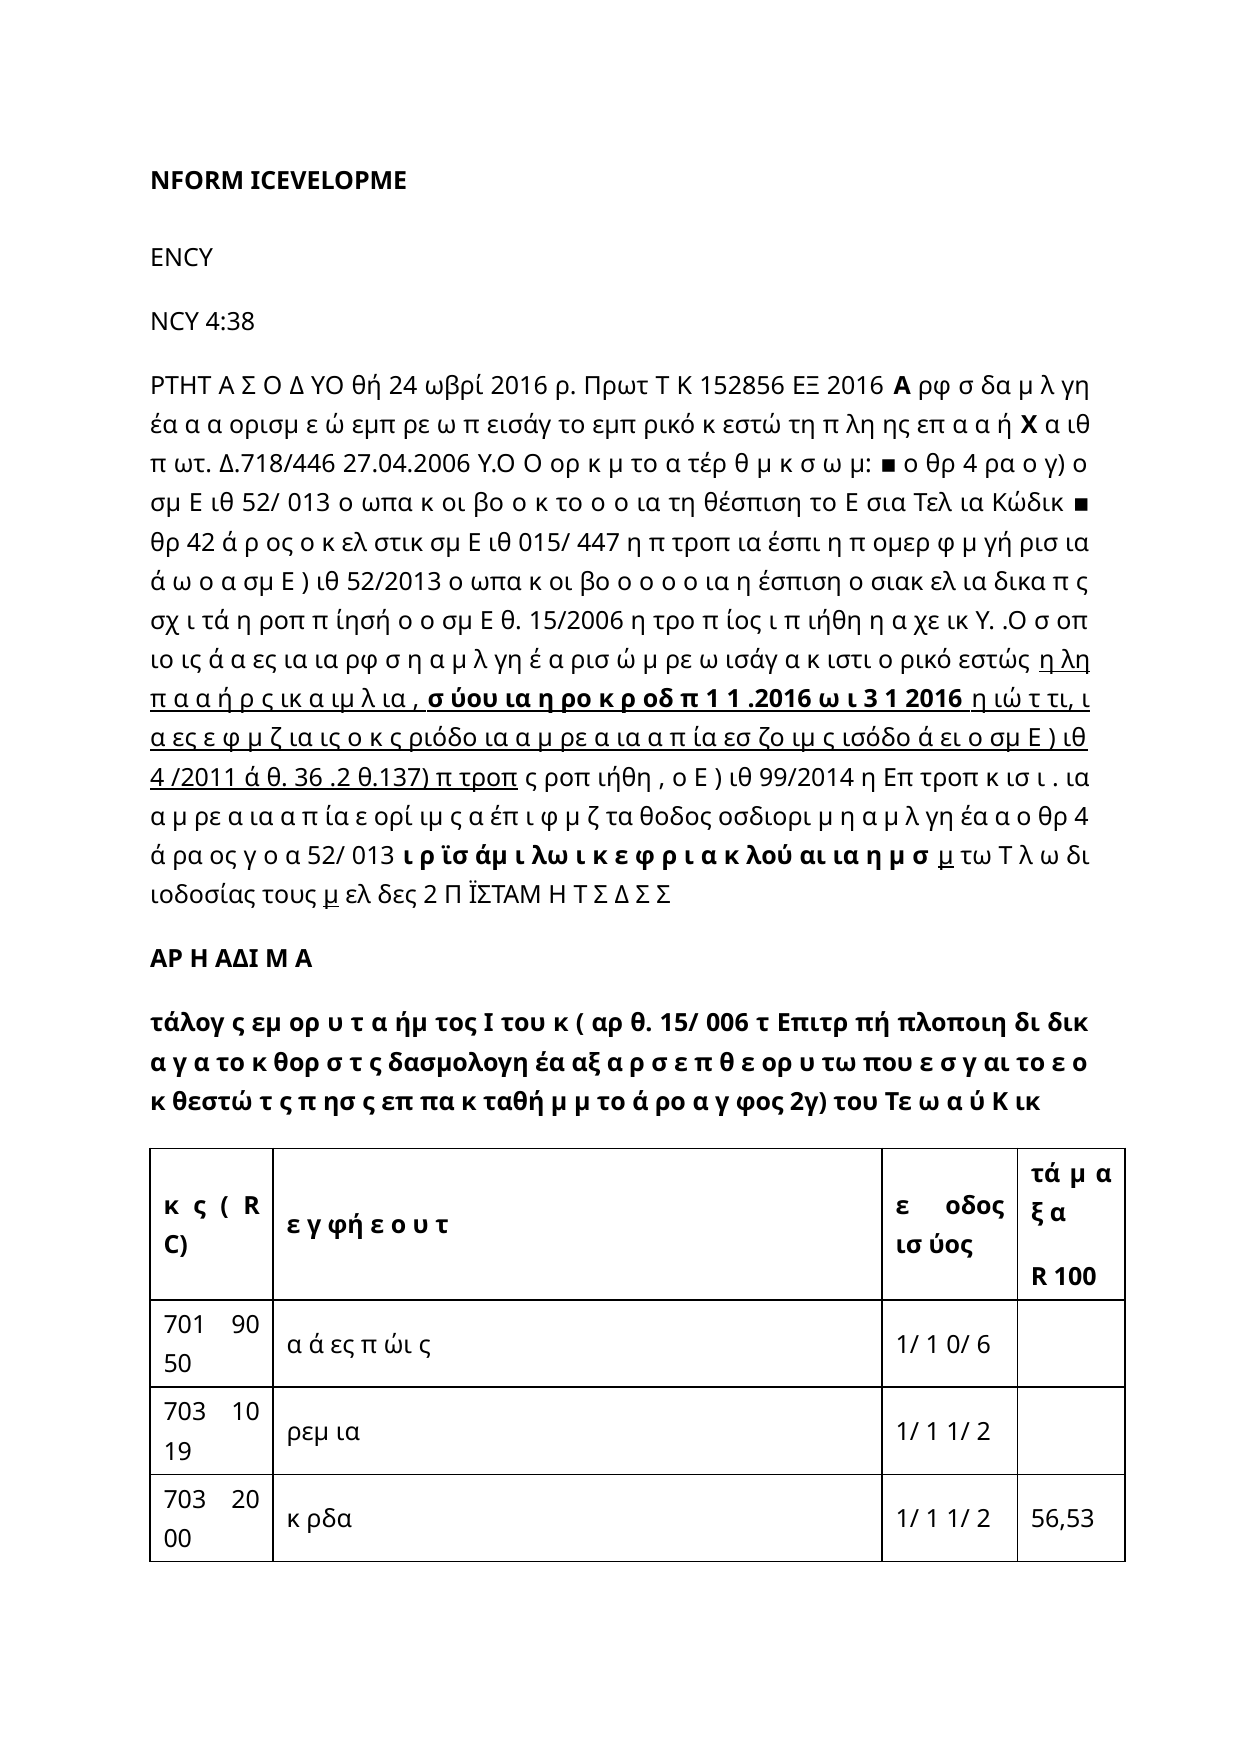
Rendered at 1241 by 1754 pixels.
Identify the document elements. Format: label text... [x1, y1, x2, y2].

table_cell [1018, 1388, 1124, 1473]
table_header ε γ φή ε ο υ τ [274, 1149, 881, 1299]
table_cell 701 90 50 [151, 1301, 272, 1386]
text NCY 4:38 [150, 303, 1090, 337]
table_header τά μ α ξ α R 100 [1018, 1149, 1124, 1299]
table_header ε οδος ισ ύος [883, 1149, 1017, 1299]
text ΡΤΗΤ Α Σ Ο Δ ΥΟ θή 24 ωβρί 2016 ρ. Πρωτ Τ Κ 152856 ΕΞ 2016 Α ρφ σ δα μ λ γη έα α α ορισμ ε ώ εμπ ρε ω π εισάγ το εμπ ρικό κ εστώ τη π λη ης επ α α ή Χ α ιθ π ωτ. Δ.718/446 27.04.2006 Υ.Ο Ο ορ κ μ το α τέρ θ μ κ σ ω μ: ▪ ο θρ 4 ρα ο γ) ο σμ Ε ιθ 52/ 013 ο ωπα κ οι βο ο κ το ο ο ια τη θέσπιση το Ε σια Τελ ια Κώδικ ▪ θρ 42 ά ρ ος ο κ ελ στικ σμ Ε ιθ 015/ 447 η π τροπ ια έσπι η π ομερ φ μ γή ρισ ια ά ω ο α σμ Ε ) ιθ 52/2013 ο ωπα κ οι βο ο ο ο ο ια η έσπιση ο σιακ ελ ια δικα π ς σχ ι τά η ροπ π ίησή ο ο σμ Ε θ. 15/2006 η τρο π ίος ι π ιήθη η α χε ικ Υ. .Ο σ οπ ιο ις ά α ες ια ια ρφ σ η α μ λ γη έ α ρισ ώ μ ρε ω ισάγ α κ ιστι ο ρικό εστώς η λη π α α ή ρ ς ικ α ιμ λ ια , σ ύου ια η ρο κ ρ οδ π 1 1 .2016 ω ι 3 1 2016 η ιώ τ τι, ι α ες ε φ μ ζ ια ις ο κ ς ριόδο ια α μ ρε α ια α π ία εσ ζο ιμ ς ισόδο ά ει ο σμ Ε ) ιθ 4 /2011 ά θ. 36 .2 θ.137) π τροπ ς ροπ ιήθη , ο Ε ) ιθ 99/2014 η Επ τροπ κ ισ ι . ια α μ ρε α ια α π ία ε ορί ιμ ς α έπ ι φ μ ζ τα θοδος οσδιορι μ η α μ λ γη έα α ο θρ 4 ά ρα ος γ ο α 52/ 013 ι ρ ϊσ άμ ι λω ι κ ε φ ρ ι α κ λού αι ια η μ σ μ τω Τ λ ω δι ιοδοσίας τους μ ελ δες 2 Π ΪΣΤΑΜ Η Τ Σ Δ Σ Σ [150, 367, 1090, 911]
text ΑΡ Η ΑΔΙ Μ Α [150, 941, 1090, 975]
table_cell ρεμ ια [274, 1388, 881, 1473]
table_cell 1/ 1 0/ 6 [883, 1301, 1017, 1386]
table_cell α ά ες π ώι ς [274, 1301, 881, 1386]
table_cell 703 10 19 [151, 1388, 272, 1473]
text ENCY [150, 239, 1090, 273]
table_cell 703 20 00 [151, 1475, 272, 1561]
table_cell κ ρδα [274, 1475, 881, 1561]
table_cell [1018, 1301, 1124, 1386]
table_cell 1/ 1 1/ 2 [883, 1475, 1017, 1561]
text τάλογ ς εμ ορ υ τ α ήμ τος Ι του κ ( αρ θ. 15/ 006 τ Επιτρ πή πλοποιη δι δικ α γ α το κ θορ σ τ ς δασμολογη έα αξ α ρ σ ε π θ ε ορ υ τω που ε σ γ αι το ε ο κ θεστώ τ ς π ησ ς επ πα κ ταθή μ μ το ά ρο α γ φος 2γ) του Τε ω α ύ Κ ικ [150, 1005, 1090, 1117]
table_header κ ς ( R C) [151, 1149, 272, 1299]
table_cell 1/ 1 1/ 2 [883, 1388, 1017, 1473]
title NFORM ICEVELOPME [150, 162, 1090, 197]
table_cell 56,53 [1018, 1475, 1124, 1561]
